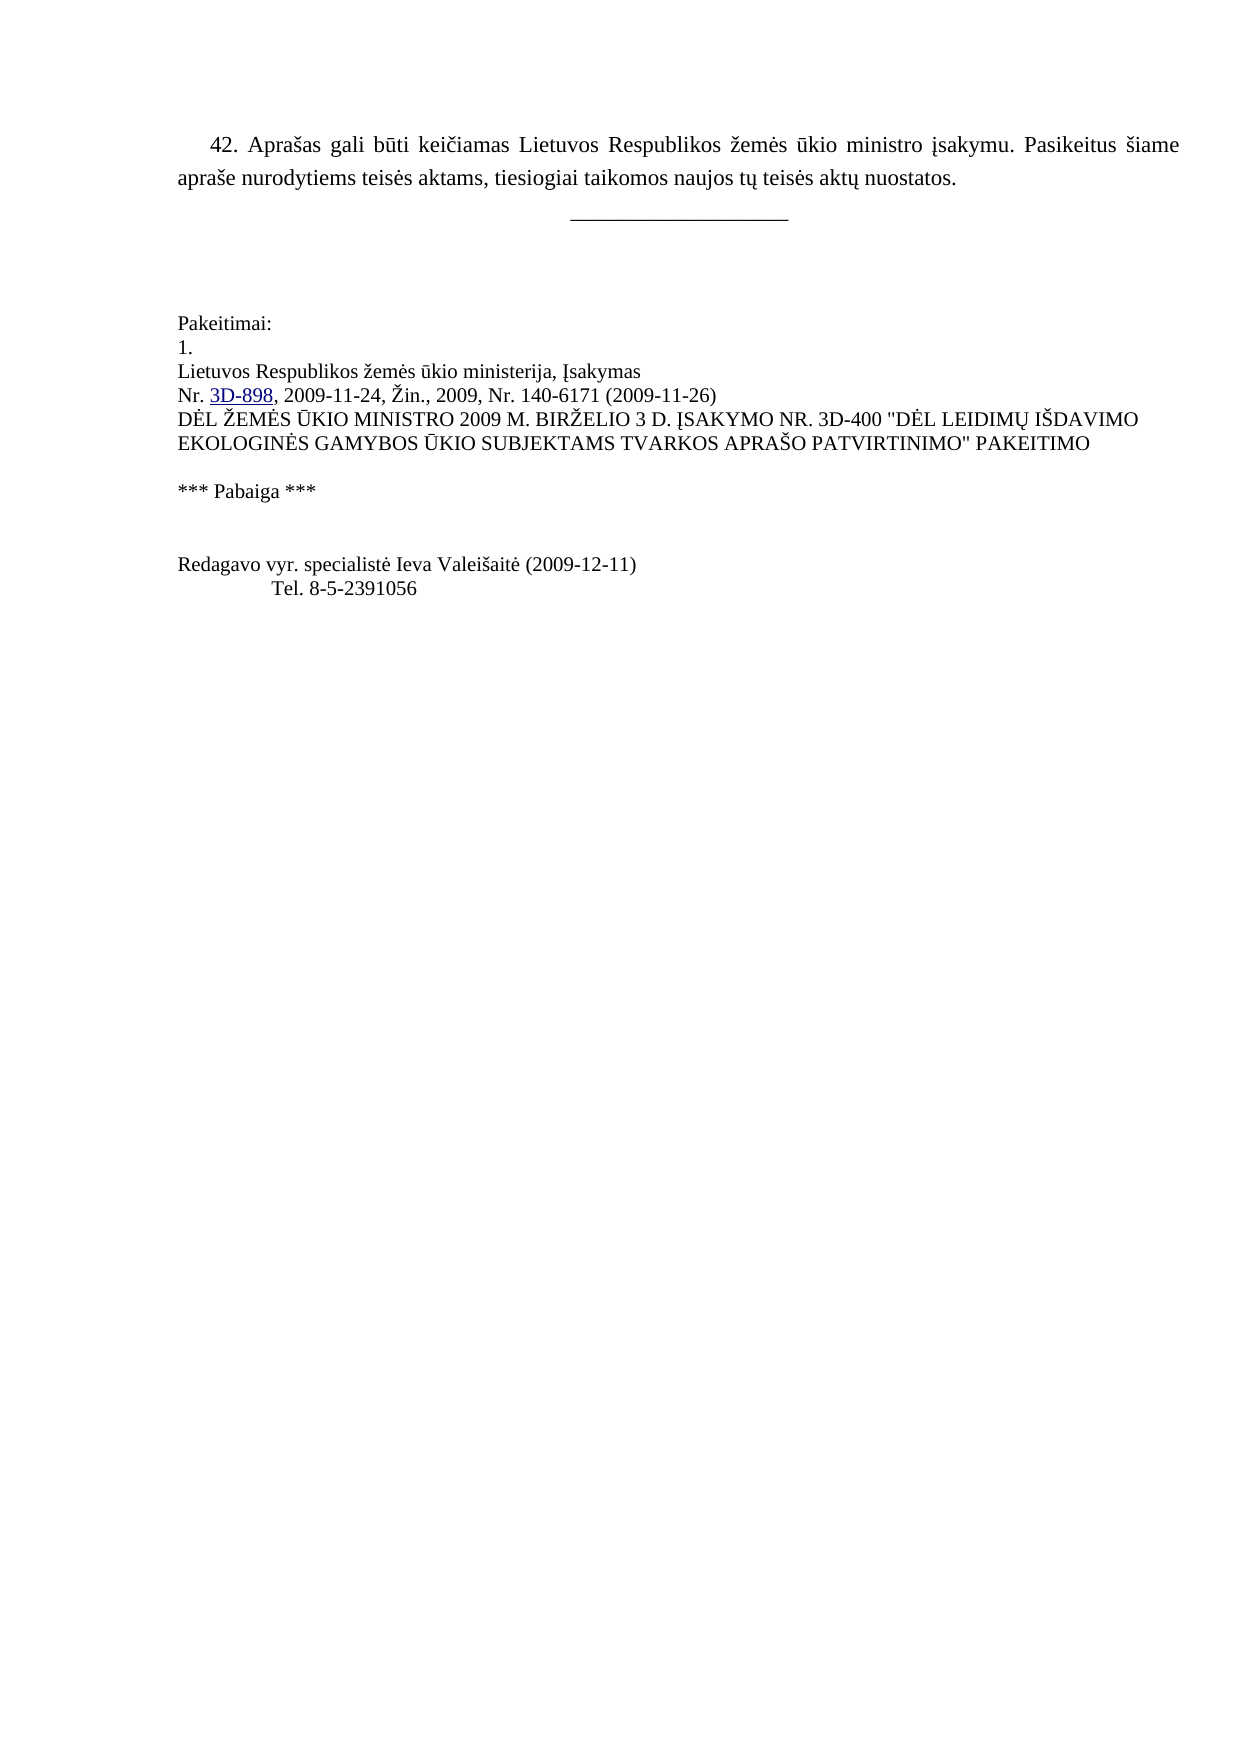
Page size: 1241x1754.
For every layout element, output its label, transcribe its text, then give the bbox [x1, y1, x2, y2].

text Pakeitimai: [177, 311, 1181, 335]
text *** Pabaiga *** [177, 479, 1181, 503]
text Tel. 8-5-2391056 [177, 576, 1181, 599]
text 1. [177, 335, 1181, 359]
text 42. Aprašas gali būti keičiamas Lietuvos Respublikos žemės ūkio ministro įsakymu. Pasikeitus šiame apraše nurodytiems teisės aktams, tiesiogiai taikomos naujos tų teisės aktų nuostatos. [177, 131, 1181, 190]
text ___________________ [177, 197, 1181, 223]
text DĖL ŽEMĖS ŪKIO MINISTRO 2009 M. BIRŽELIO 3 D. ĮSAKYMO NR. 3D-400 "DĖL LEIDIMŲ IŠDAVIMO EKOLOGINĖS GAMYBOS ŪKIO SUBJEKTAMS TVARKOS APRAŠO PATVIRTINIMO" PAKEITIMO [177, 407, 1181, 455]
text Redagavo vyr. specialistė Ieva Valeišaitė (2009-12-11) [177, 551, 1181, 576]
text Nr. 3D-898, 2009-11-24, Žin., 2009, Nr. 140-6171 (2009-11-26) [177, 383, 1181, 407]
text Lietuvos Respublikos žemės ūkio ministerija, Įsakymas [177, 359, 1181, 383]
